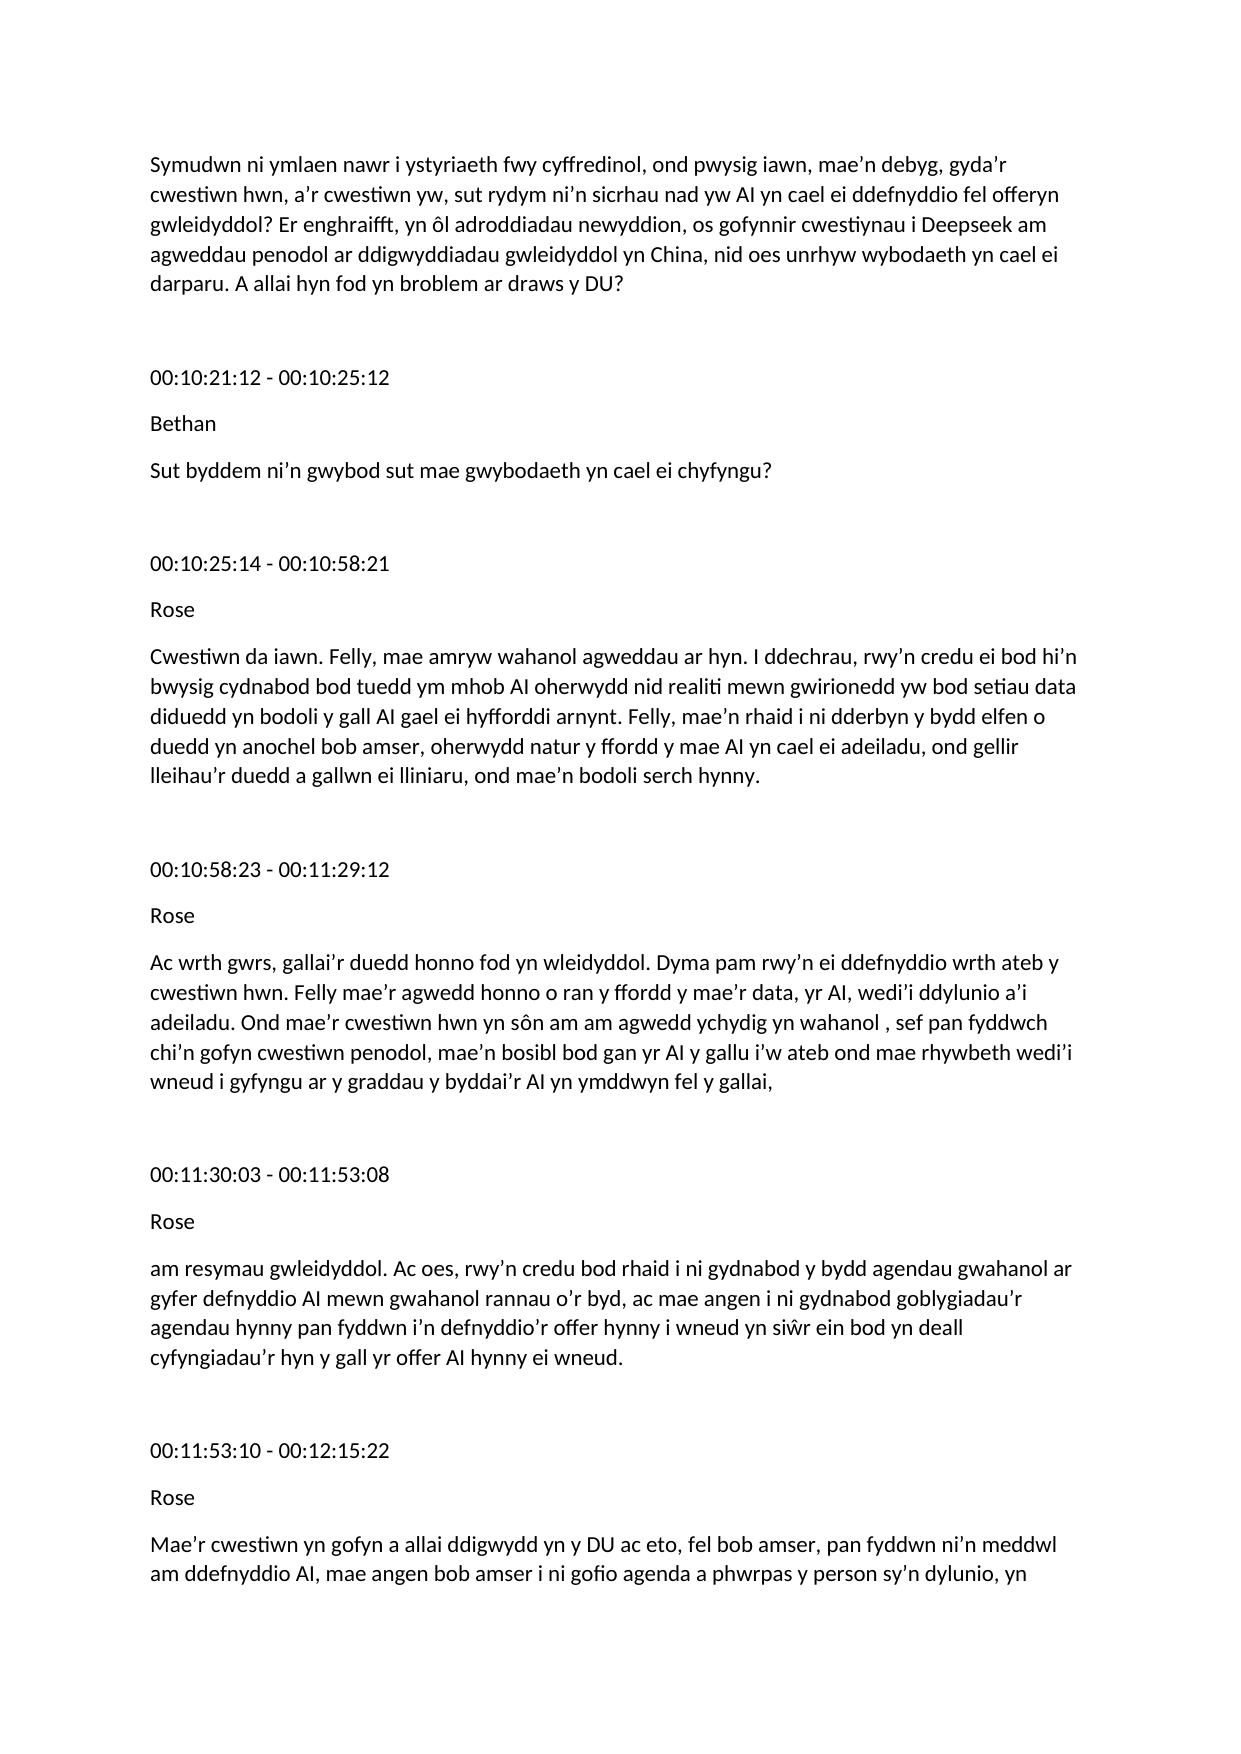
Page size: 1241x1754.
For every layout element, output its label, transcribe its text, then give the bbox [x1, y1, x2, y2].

text 00:10:25:14 - 00:10:58:21 [150, 549, 1090, 577]
text Rose [150, 901, 1090, 929]
text 00:11:30:03 - 00:11:53:08 [150, 1161, 1090, 1189]
text 00:10:58:23 - 00:11:29:12 [150, 855, 1090, 883]
text Cwestiwn da iawn. Felly, mae amryw wahanol agweddau ar hyn. I ddechrau, rwy’n credu ei bod hi’n bwysig cydnabod bod tuedd ym mhob AI oherwydd nid realiti mewn gwirionedd yw bod setiau data diduedd yn bodoli y gall AI gael ei hyfforddi arnynt. Felly, mae’n rhaid i ni dderbyn y bydd elfen o duedd yn anochel bob amser, oherwydd natur y ffordd y mae AI yn cael ei adeiladu, ond gellir lleihau’r duedd a gallwn ei lliniaru, ond mae’n bodoli serch hynny. [150, 642, 1090, 790]
text Sut byddem ni’n gwybod sut mae gwybodaeth yn cael ei chyfyngu? [150, 456, 1090, 484]
text Ac wrth gwrs, gallai’r duedd honno fod yn wleidyddol. Dyma pam rwy’n ei ddefnyddio wrth ateb y cwestiwn hwn. Felly mae’r agwedd honno o ran y ffordd y mae’r data, yr AI, wedi’i ddylunio a’i adeiladu. Ond mae’r cwestiwn hwn yn sôn am am agwedd ychydig yn wahanol , sef pan fyddwch chi’n gofyn cwestiwn penodol, mae’n bosibl bod gan yr AI y gallu i’w ateb ond mae rhywbeth wedi’i wneud i gyfyngu ar y graddau y byddai’r AI yn ymddwyn fel y gallai, [150, 948, 1090, 1096]
text Mae’r cwestiwn yn gofyn a allai ddigwydd yn y DU ac eto, fel bob amser, pan fyddwn ni’n meddwl am ddefnyddio AI, mae angen bob amser i ni gofio agenda a phwrpas y person sy’n dylunio, yn [150, 1530, 1090, 1588]
text 00:10:21:12 - 00:10:25:12 [150, 363, 1090, 391]
text Rose [150, 596, 1090, 623]
text Symudwn ni ymlaen nawr i ystyriaeth fwy cyffredinol, ond pwysig iawn, mae’n debyg, gyda’r cwestiwn hwn, a’r cwestiwn yw, sut rydym ni’n sicrhau nad yw AI yn cael ei ddefnyddio fel offeryn gwleidyddol? Er enghraifft, yn ôl adroddiadau newyddion, os gofynnir cwestiynau i Deepseek am agweddau penodol ar ddigwyddiadau gwleidyddol yn China, nid oes unrhyw wybodaeth yn cael ei darparu. A allai hyn fod yn broblem ar draws y DU? [150, 150, 1090, 298]
text Rose [150, 1483, 1090, 1511]
text 00:11:53:10 - 00:12:15:22 [150, 1437, 1090, 1464]
text Bethan [150, 409, 1090, 437]
text am resymau gwleidyddol. Ac oes, rwy’n credu bod rhaid i ni gydnabod y bydd agendau gwahanol ar gyfer defnyddio AI mewn gwahanol rannau o’r byd, ac mae angen i ni gydnabod goblygiadau’r agendau hynny pan fyddwn i’n defnyddio’r offer hynny i wneud yn siŵr ein bod yn deall cyfyngiadau’r hyn y gall yr offer AI hynny ei wneud. [150, 1254, 1090, 1371]
text Rose [150, 1207, 1090, 1235]
